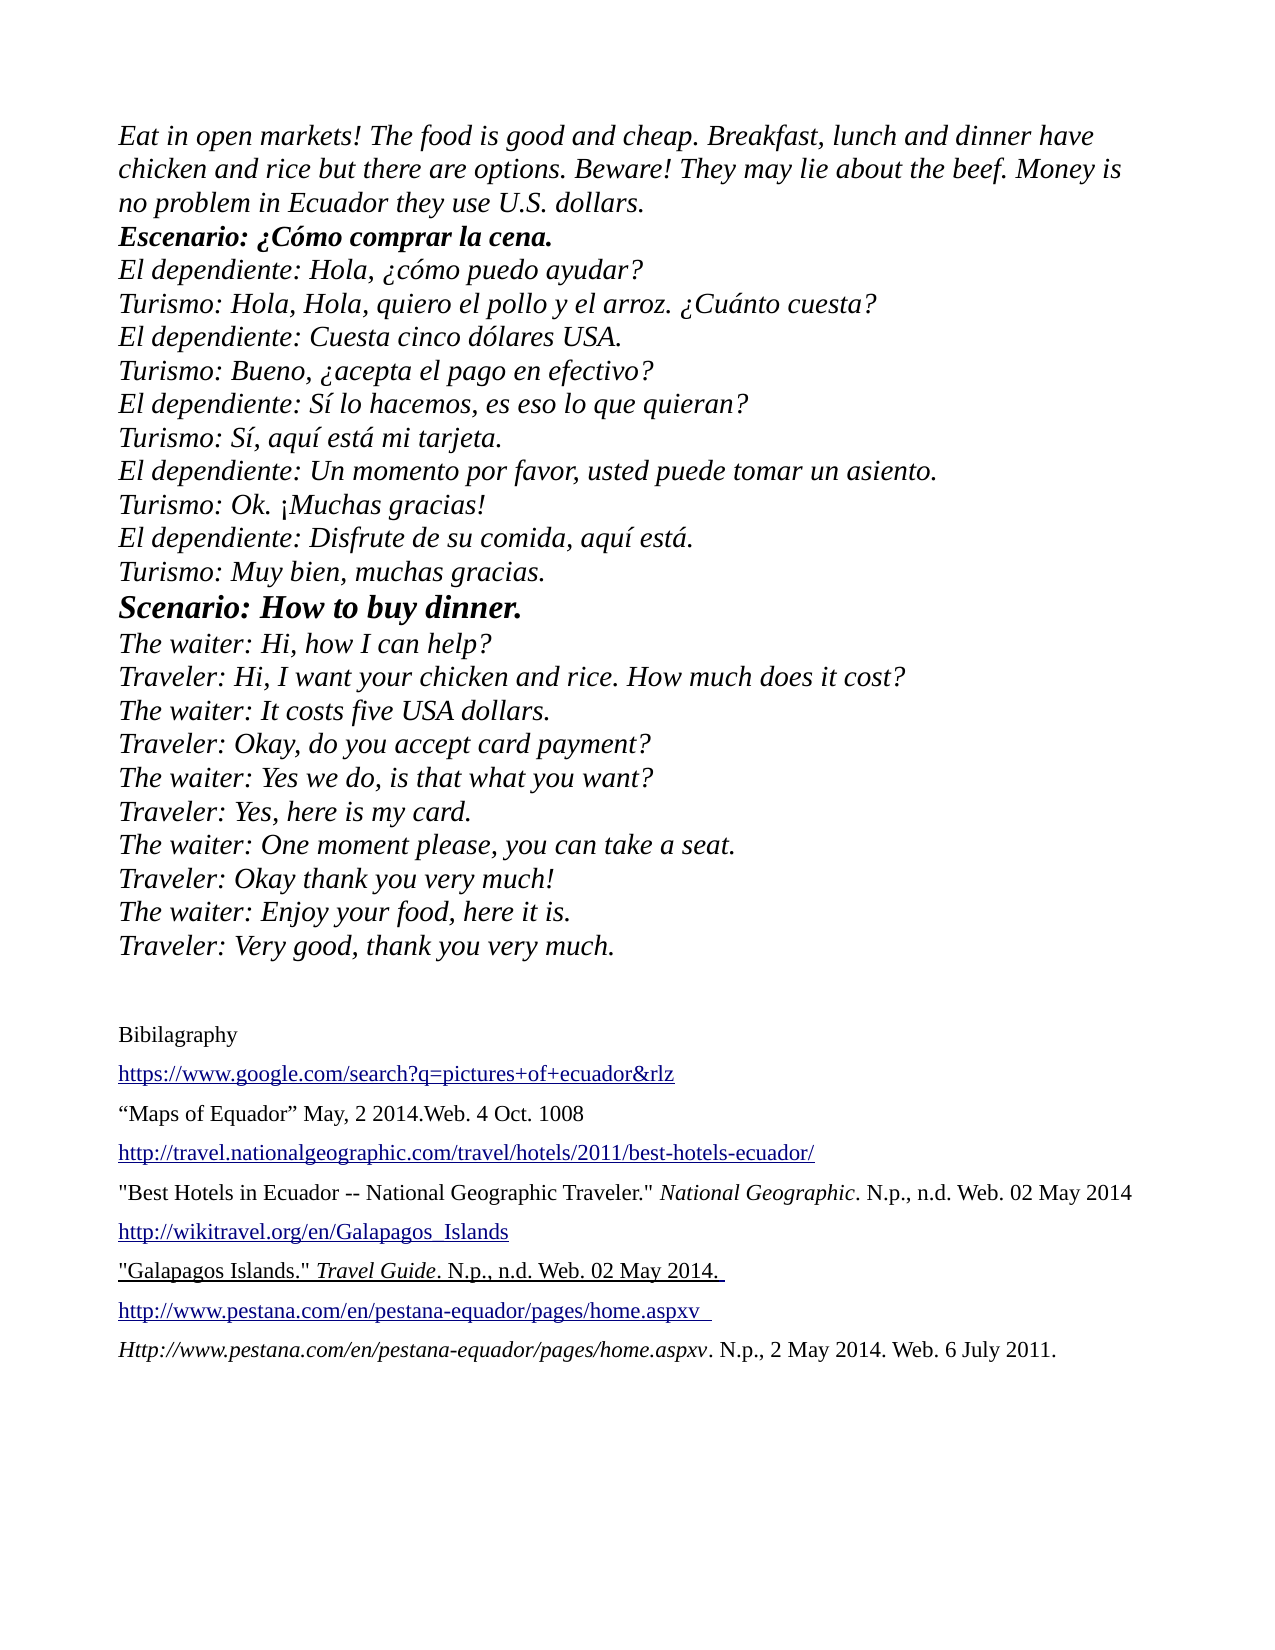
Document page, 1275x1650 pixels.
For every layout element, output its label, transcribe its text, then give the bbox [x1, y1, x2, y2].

text Turismo: Bueno, ¿acepta el pago en efectivo? [118, 353, 1157, 386]
text El dependiente: Hola, ¿cómo puedo ayudar? [118, 252, 1157, 286]
text Turismo: Muy bien, muchas gracias. [118, 554, 1157, 588]
text Traveler: Okay thank you very much! [118, 861, 1157, 894]
text http://travel.nationalgeographic.com/travel/hotels/2011/best-hotels-ecuador/ [118, 1139, 1157, 1166]
text Eat in open markets! The food is good and cheap. Breakfast, lunch and dinner have chicken and rice but there are options. Beware! They may lie about the beef. Money is no problem in Ecuador they use U.S. dollars. [118, 118, 1157, 219]
text "Galapagos Islands." Travel Guide. N.p., n.d. Web. 02 May 2014. [118, 1258, 1157, 1284]
text Turismo: Sí, aquí está mi tarjeta. [118, 420, 1157, 453]
text http://www.pestana.com/en/pestana-equador/pages/home.aspxv [118, 1297, 1157, 1323]
text El dependiente: Cuesta cinco dólares USA. [118, 319, 1157, 353]
text Bibilagraphy [118, 995, 1157, 1048]
text The waiter: Enjoy your food, here it is. [118, 894, 1157, 928]
text El dependiente: Un momento por favor, usted puede tomar un asiento. [118, 453, 1157, 487]
text “Maps of Equador” May, 2 2014.Web. 4 Oct. 1008 [118, 1100, 1157, 1126]
text Traveler: Very good, thank you very much. [118, 928, 1157, 961]
text The waiter: Yes we do, is that what you want? [118, 760, 1157, 794]
text The waiter: Hi, how I can help? [118, 626, 1157, 659]
text The waiter: It costs five USA dollars. [118, 693, 1157, 727]
text "Best Hotels in Ecuador -- National Geographic Traveler." National Geographic. N.p., n.d. Web. 02 May 2014 [118, 1179, 1157, 1205]
text Traveler: Hi, I want your chicken and rice. How much does it cost? [118, 659, 1157, 693]
text El dependiente: Disfrute de su comida, aquí está. [118, 521, 1157, 554]
text http://wikitravel.org/en/Galapagos_Islands [118, 1218, 1157, 1244]
text The waiter: One moment please, you can take a seat. [118, 827, 1157, 861]
text https://www.google.com/search?q=pictures+of+ecuador&rlz [118, 1060, 1157, 1087]
text Http://www.pestana.com/en/pestana-equador/pages/home.aspxv. N.p., 2 May 2014. Web. 6 July 2011. [118, 1337, 1157, 1363]
text Traveler: Yes, here is my card. [118, 794, 1157, 827]
text Scenario: How to buy dinner. [118, 588, 1157, 626]
text Turismo: Hola, Hola, quiero el pollo y el arroz. ¿Cuánto cuesta? [118, 286, 1157, 319]
text Traveler: Okay, do you accept card payment? [118, 727, 1157, 760]
text Escenario: ¿Cómo comprar la cena. [118, 219, 1157, 252]
text El dependiente: Sí lo hacemos, es eso lo que quieran? [118, 386, 1157, 420]
text Turismo: Ok. ¡Muchas gracias! [118, 487, 1157, 521]
